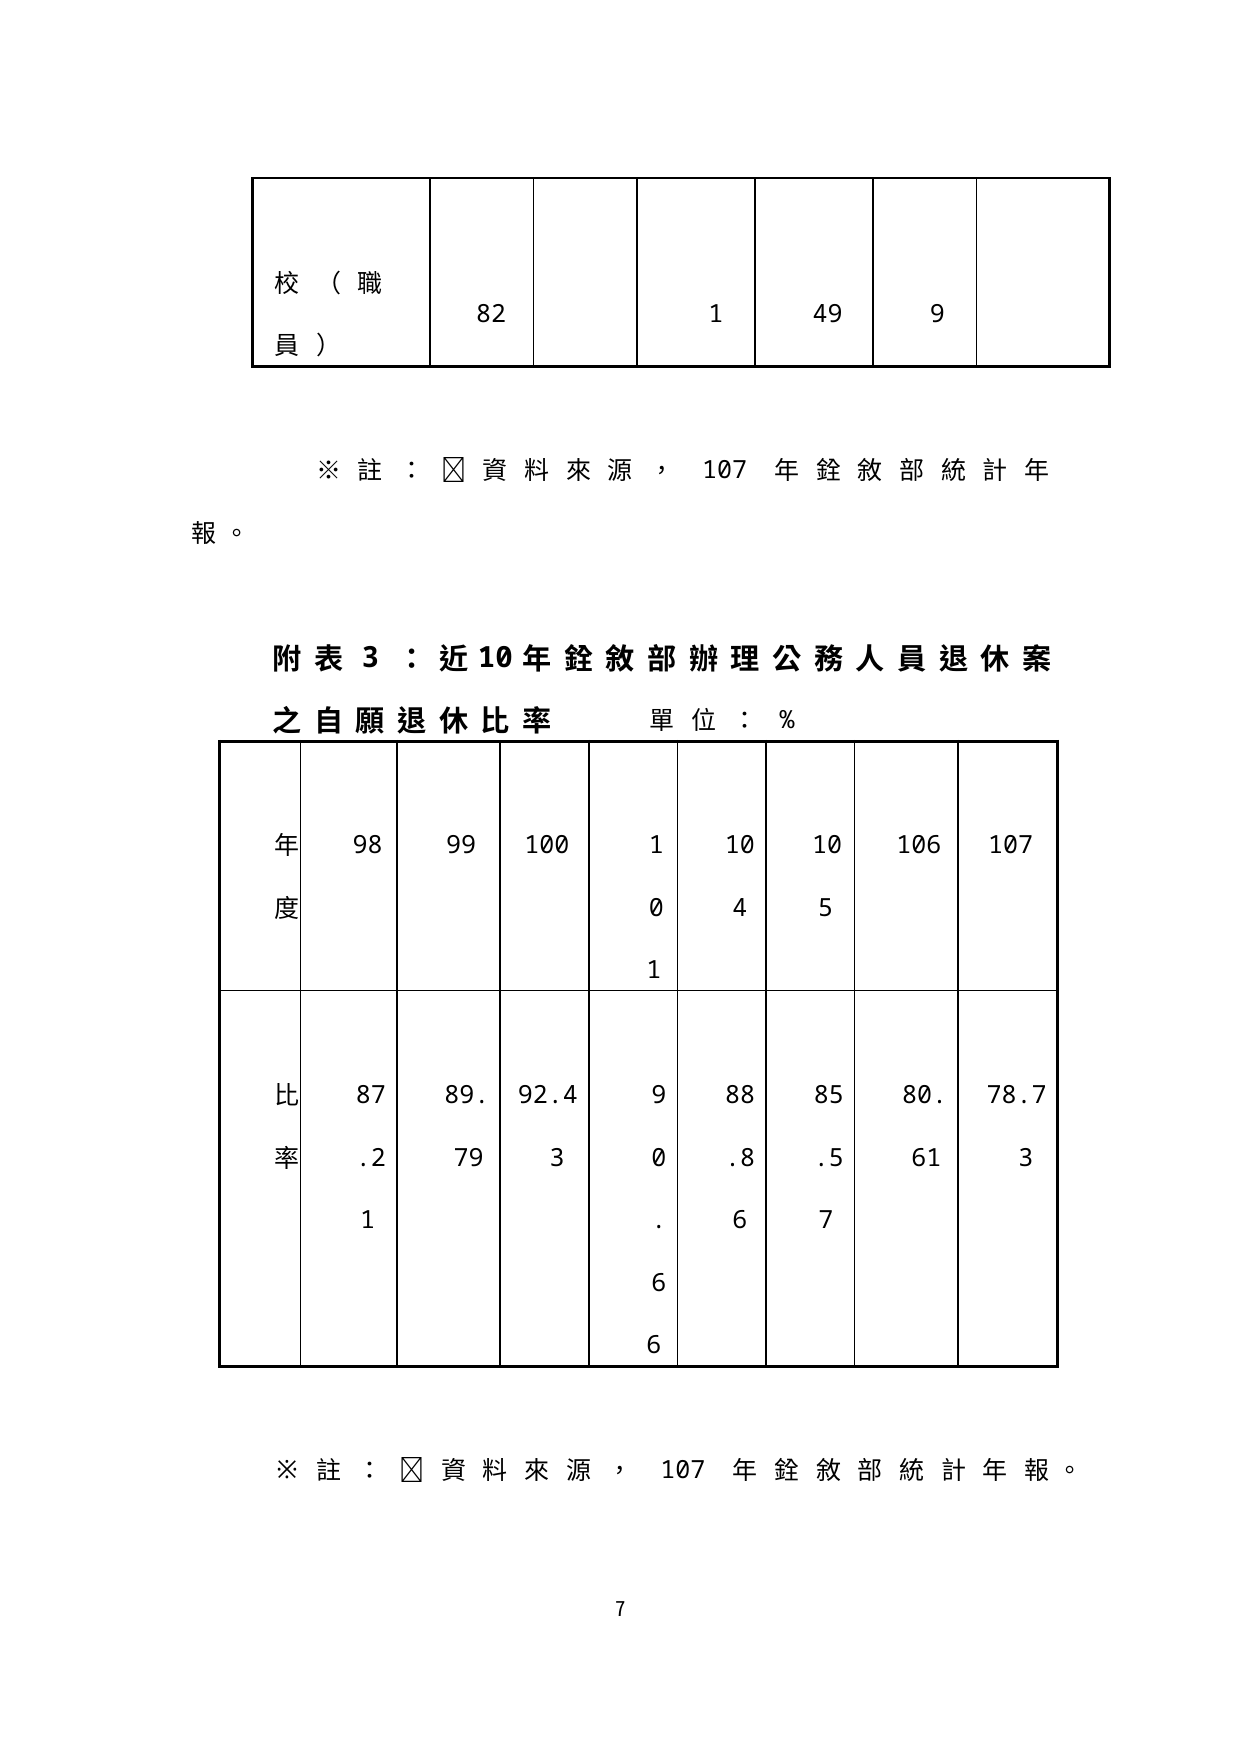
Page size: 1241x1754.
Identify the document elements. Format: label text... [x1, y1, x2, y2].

table_cell [534, 179, 636, 365]
table_header 99 [398, 743, 499, 990]
table_cell 80.61 [855, 991, 957, 1365]
table_header 年度 [221, 743, 300, 990]
table_header 104 [678, 743, 765, 990]
table_cell 78.73 [959, 991, 1056, 1365]
table_cell 90.66 [590, 991, 677, 1365]
table_cell 1 [638, 179, 754, 365]
table_cell 比率 [221, 991, 300, 1365]
table_header 105 [767, 743, 854, 990]
table_header 98 [301, 743, 396, 990]
table_cell 82 [431, 179, 533, 365]
text 附表3：近10年銓敘部辦理公務人員退休案之自願退休比率 單位：% [242, 615, 1072, 740]
table_cell 89.79 [398, 991, 499, 1365]
table_cell [977, 179, 1108, 365]
table_cell 9 [874, 179, 976, 365]
text ※註：資料來源，107年銓敘部統計年報。 [183, 1427, 1058, 1490]
table_header 107 [959, 743, 1056, 990]
table_header 101 [590, 743, 677, 990]
table_cell 校（職員） [254, 179, 429, 365]
table_cell 88.86 [678, 991, 765, 1365]
text ※註：資料來源，107年銓敘部統計年報。 [183, 427, 1058, 552]
table_header 106 [855, 743, 957, 990]
table_header 100 [501, 743, 588, 990]
table_cell 87.21 [301, 991, 396, 1365]
table_cell 92.43 [501, 991, 588, 1365]
table_cell 49 [756, 179, 872, 365]
table_cell 85.57 [767, 991, 854, 1365]
